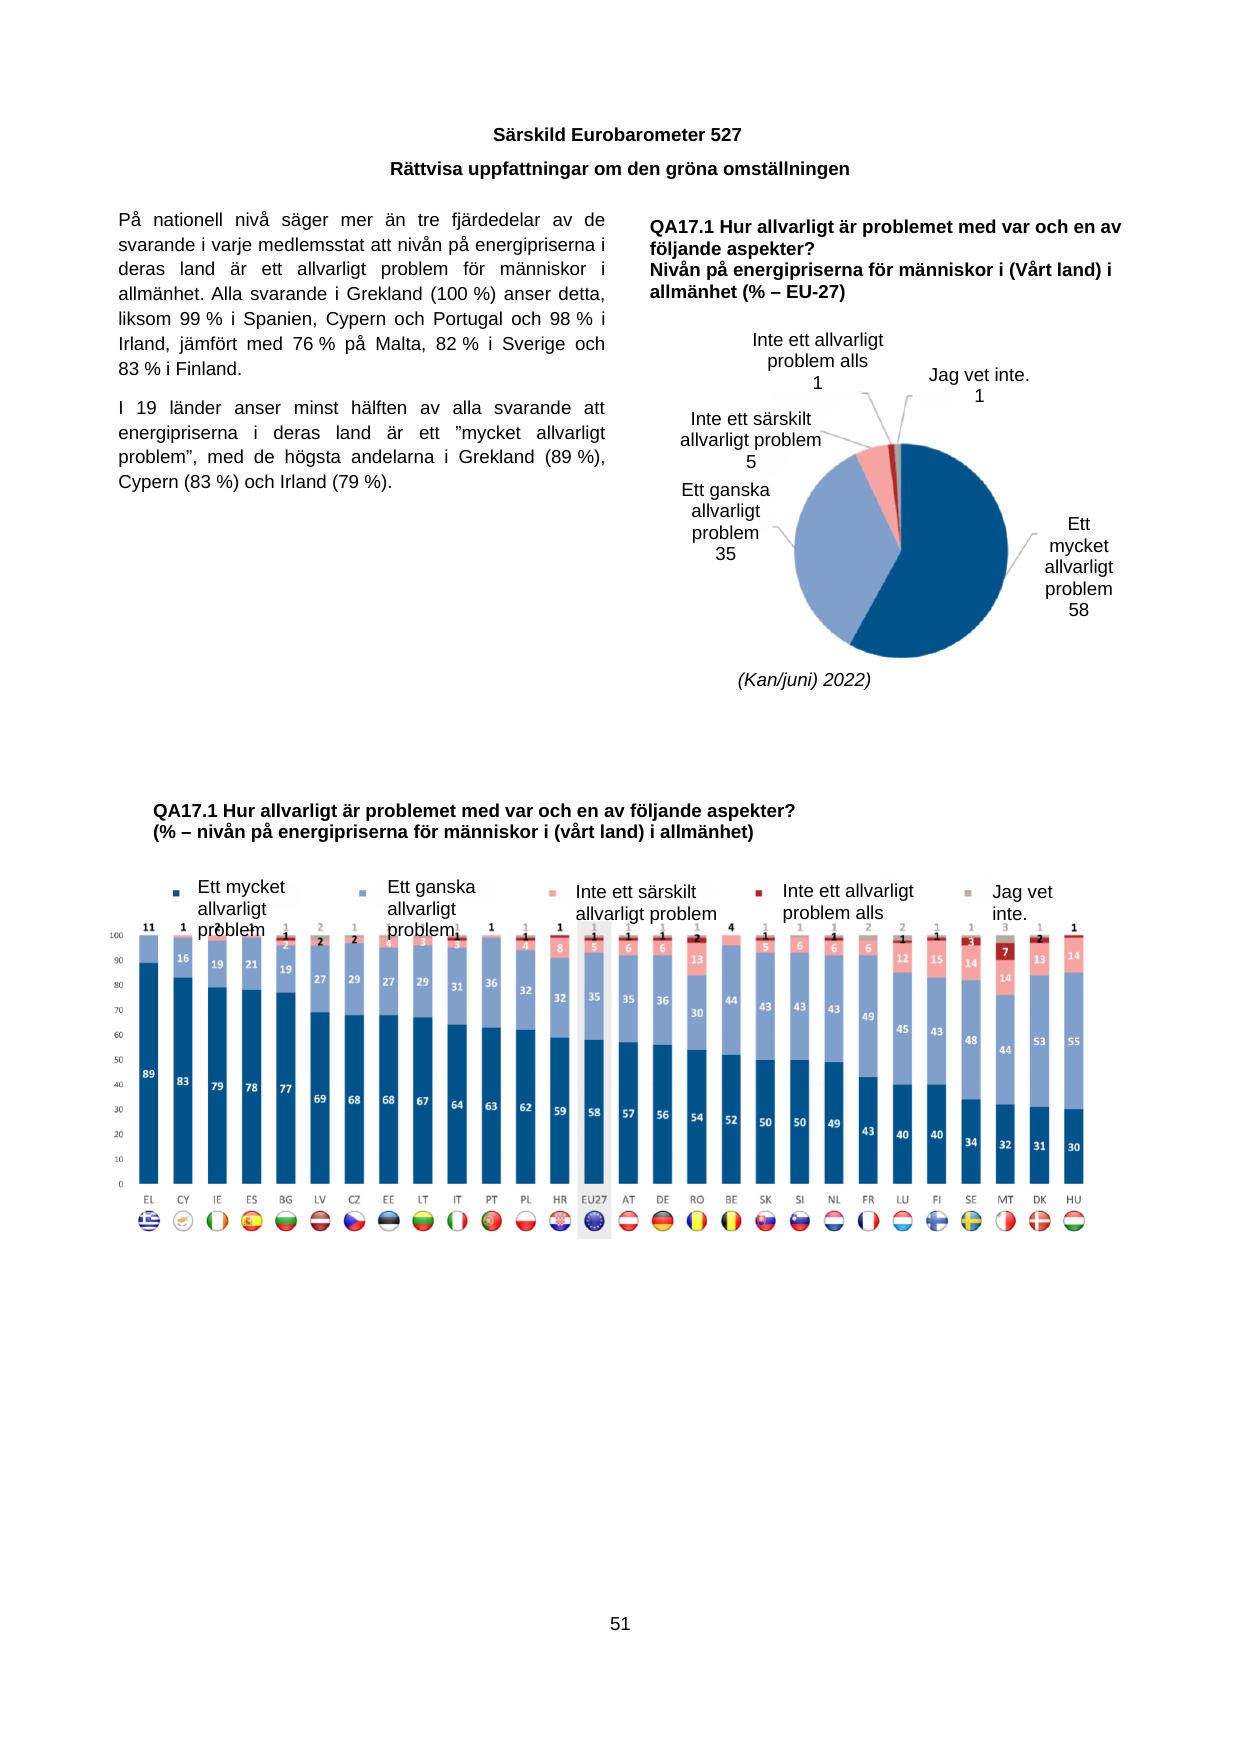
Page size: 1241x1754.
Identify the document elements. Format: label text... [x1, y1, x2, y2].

picture [760, 391, 1038, 661]
picture [103, 877, 1093, 1239]
text I 19 länder anser minst hälften av alla svarande att energipriserna i deras land är ett ”mycket allvarligt problem”, med de högsta andelarna i Grekland (89 %), Cypern (83 %) och Irland (79 %). [118, 397, 605, 493]
text På nationell nivå säger mer än tre fjärdedelar av de svarande i varje medlemsstat att nivån på energipriserna i deras land är ett allvarligt problem för människor i allmänhet. Alla svarande i Grekland (100 %) anser detta, liksom 99 % i Spanien, Cypern och Portugal och 98 % i Irland, jämfört med 76 % på Malta, 82 % i Sverige och 83 % i Finland. [118, 208, 605, 379]
